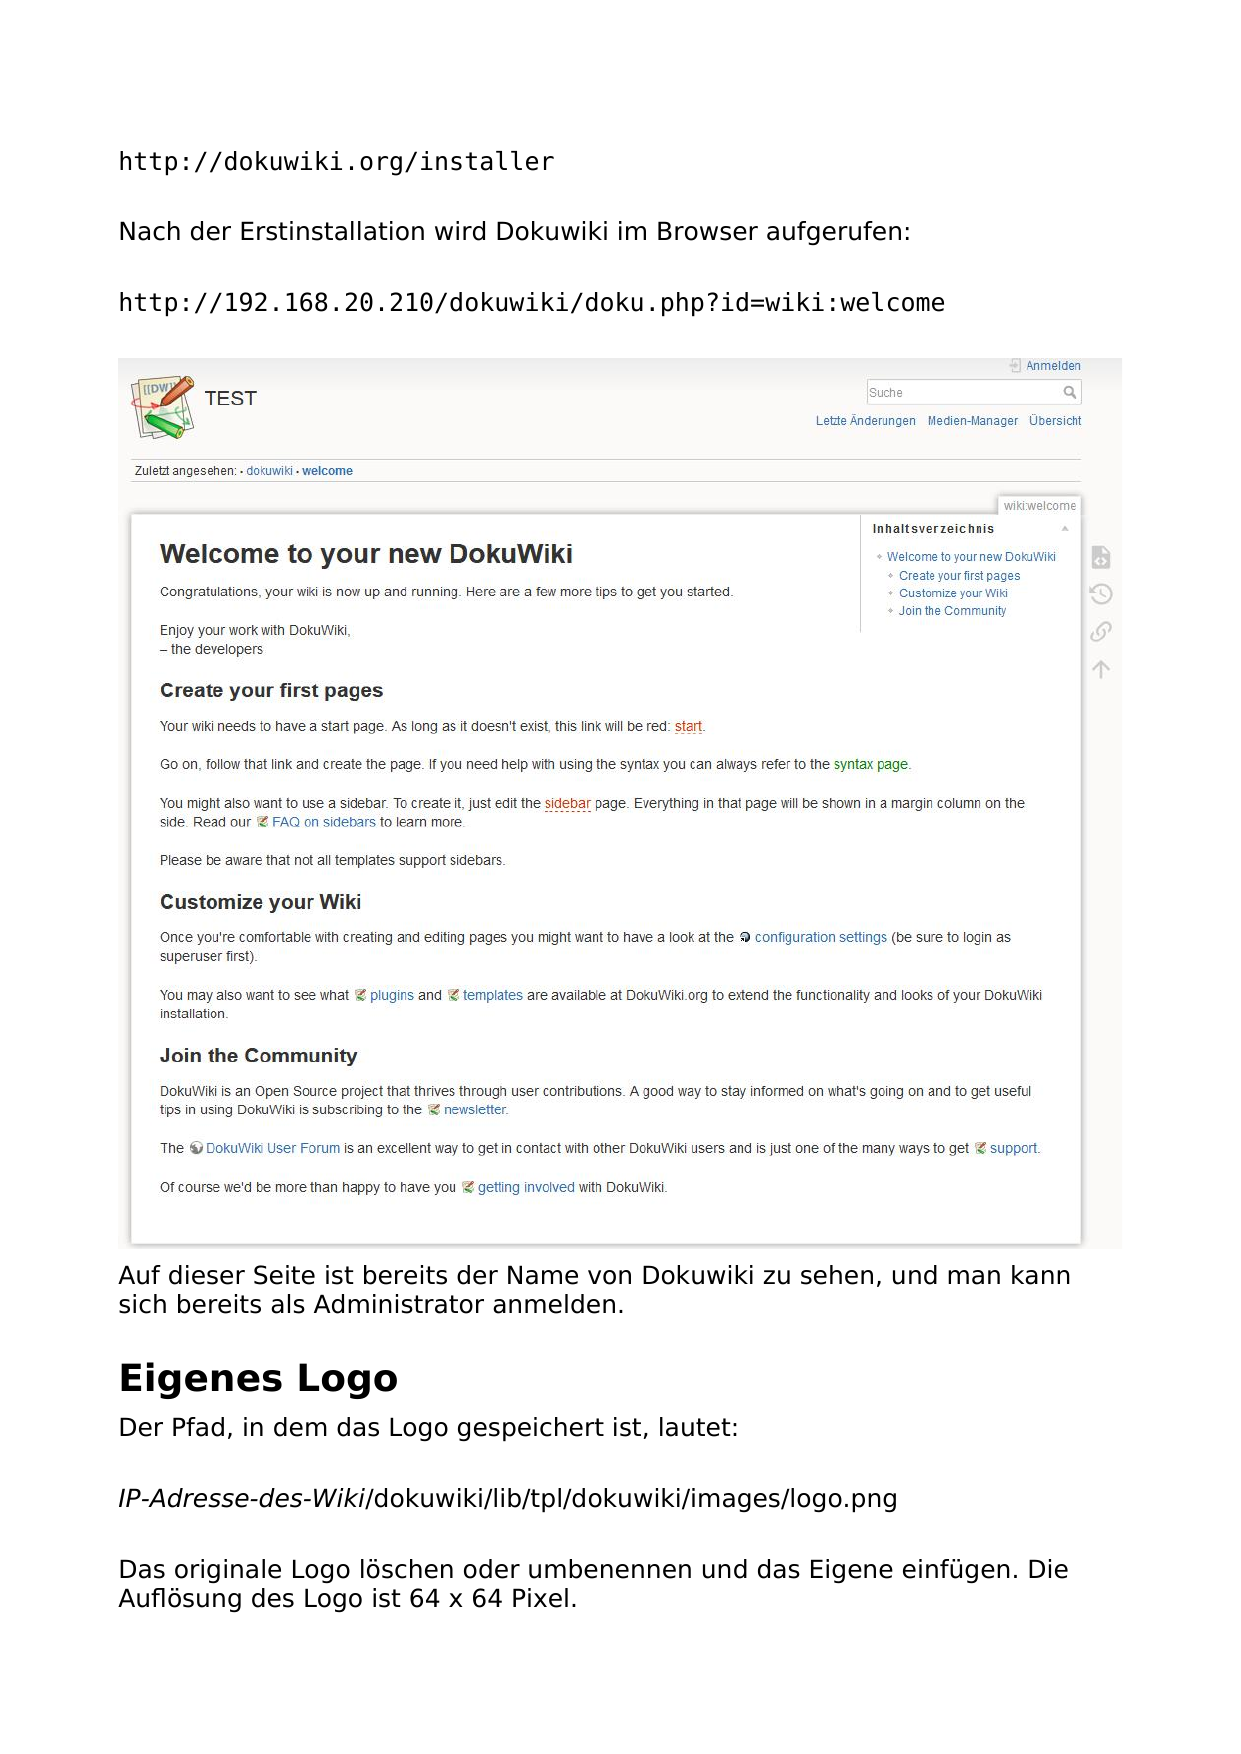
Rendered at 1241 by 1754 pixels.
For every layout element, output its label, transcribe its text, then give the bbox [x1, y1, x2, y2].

text Nach der Erstinstallation wird Dokuwiki im Browser aufgerufen: [118, 217, 1122, 247]
text Der Pfad, in dem das Logo gespeichert ist, lautet: [118, 1413, 1122, 1472]
text Auf dieser Seite ist bereits der Name von Dokuwiki zu sehen, und man kann sich bereits als Administrator anmelden. [118, 1261, 1122, 1319]
text Das originale Logo löschen oder umbenennen und das Eigene einfügen. Die Auflösung des Logo ist 64 x 64 Pixel. [118, 1555, 1122, 1613]
picture [118, 358, 1123, 1249]
text http://dokuwiki.org/installer [118, 118, 1122, 206]
text http://192.168.20.210/dokuwiki/doku.php?id=wiki:welcome [118, 259, 1122, 347]
text IP-Adresse-des-Wiki/dokuwiki/lib/tpl/dokuwiki/images/logo.png [118, 1484, 1122, 1542]
subtitle Eigenes Logo [118, 1357, 1122, 1401]
